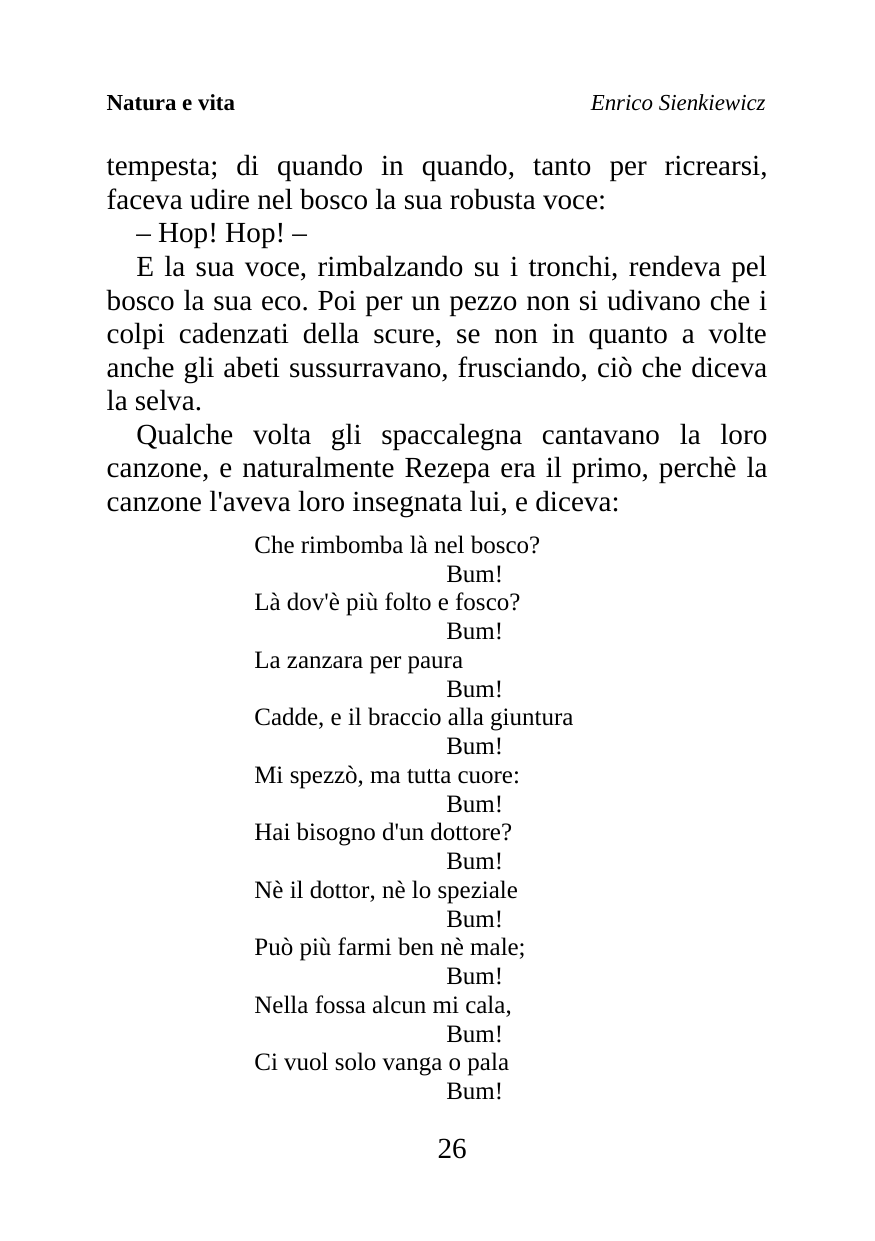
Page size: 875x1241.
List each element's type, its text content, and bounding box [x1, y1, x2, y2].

text Che rimbomba là nel bosco? Bum! [254, 530, 768, 587]
text Cadde, e il braccio alla giuntura Bum! [254, 702, 768, 760]
text La zanzara per paura Bum! [254, 645, 768, 702]
text Mi spezzò, ma tutta cuore: Bum! [254, 760, 768, 817]
text Nella fossa alcun mi cala, Bum! [254, 990, 768, 1047]
text Nè il dottor, nè lo speziale Bum! [254, 875, 768, 932]
text Ci vuol solo vanga o pala Bum! [254, 1047, 768, 1105]
text Là dov'è più folto e fosco? Bum! [254, 587, 768, 645]
text E la sua voce, rimbalzando su i tronchi, rendeva pel bosco la sua eco. Poi per un pezzo non si udivano che i colpi cadenzati della scure, se non in quanto a volte anche gli abeti sussurravano, frusciando, ciò che diceva la selva. [106, 249, 768, 417]
text Qualche volta gli spaccalegna cantavano la loro canzone, e naturalmente Rezepa era il primo, perchè la canzone l'aveva loro insegnata lui, e diceva: [106, 417, 768, 517]
text Hai bisogno d'un dottore? Bum! [254, 817, 768, 875]
text – Hop! Hop! – [106, 216, 768, 249]
text Può più farmi ben nè male; Bum! [254, 932, 768, 990]
text tempesta; di quando in quando, tanto per ricrearsi, faceva udire nel bosco la sua robusta voce: [106, 148, 768, 216]
